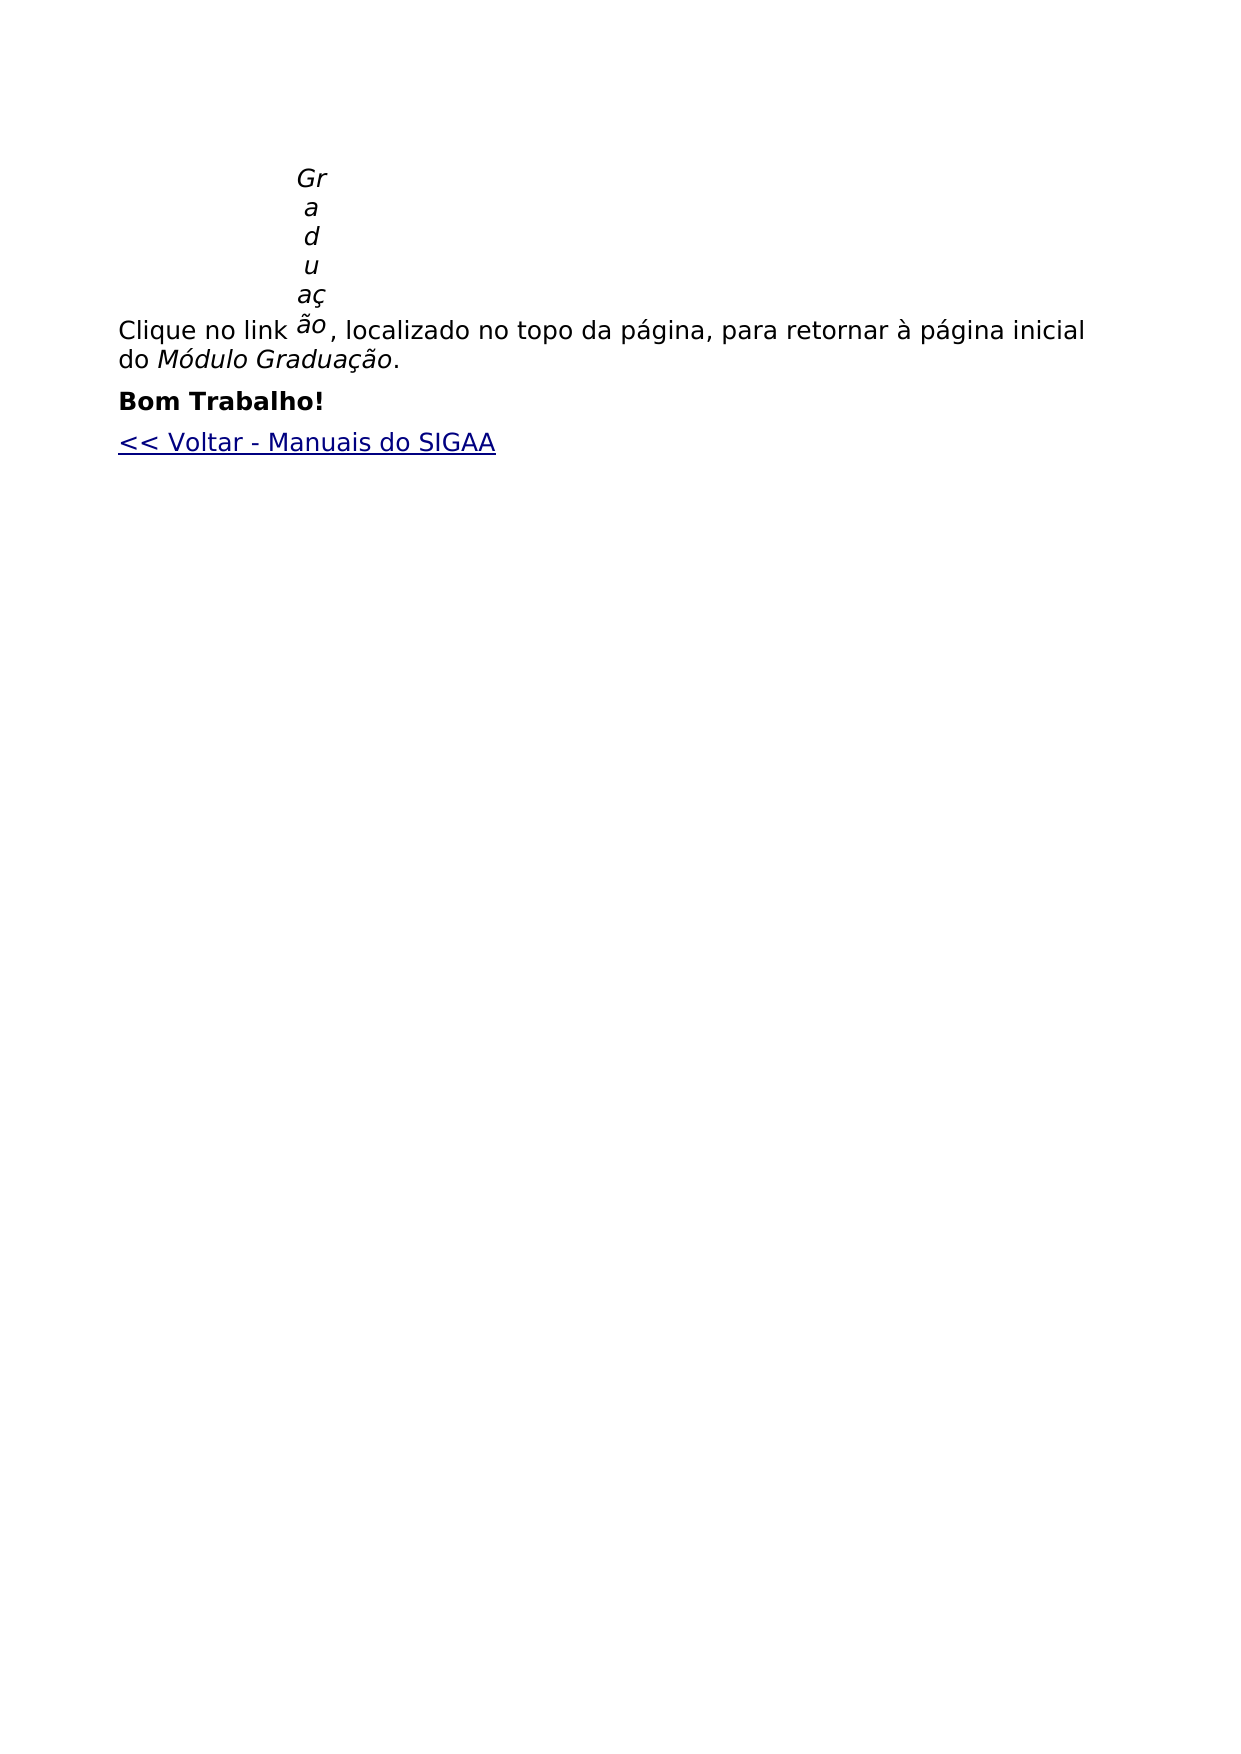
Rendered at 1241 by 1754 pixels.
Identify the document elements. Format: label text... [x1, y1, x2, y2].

text Graduação [296, 131, 329, 339]
text Clique no link , localizado no topo da página, para retornar à página inicial do Módulo Graduação. [118, 118, 1122, 374]
text Bom Trabalho! [118, 387, 1122, 416]
text << Voltar - Manuais do SIGAA [118, 428, 1122, 457]
